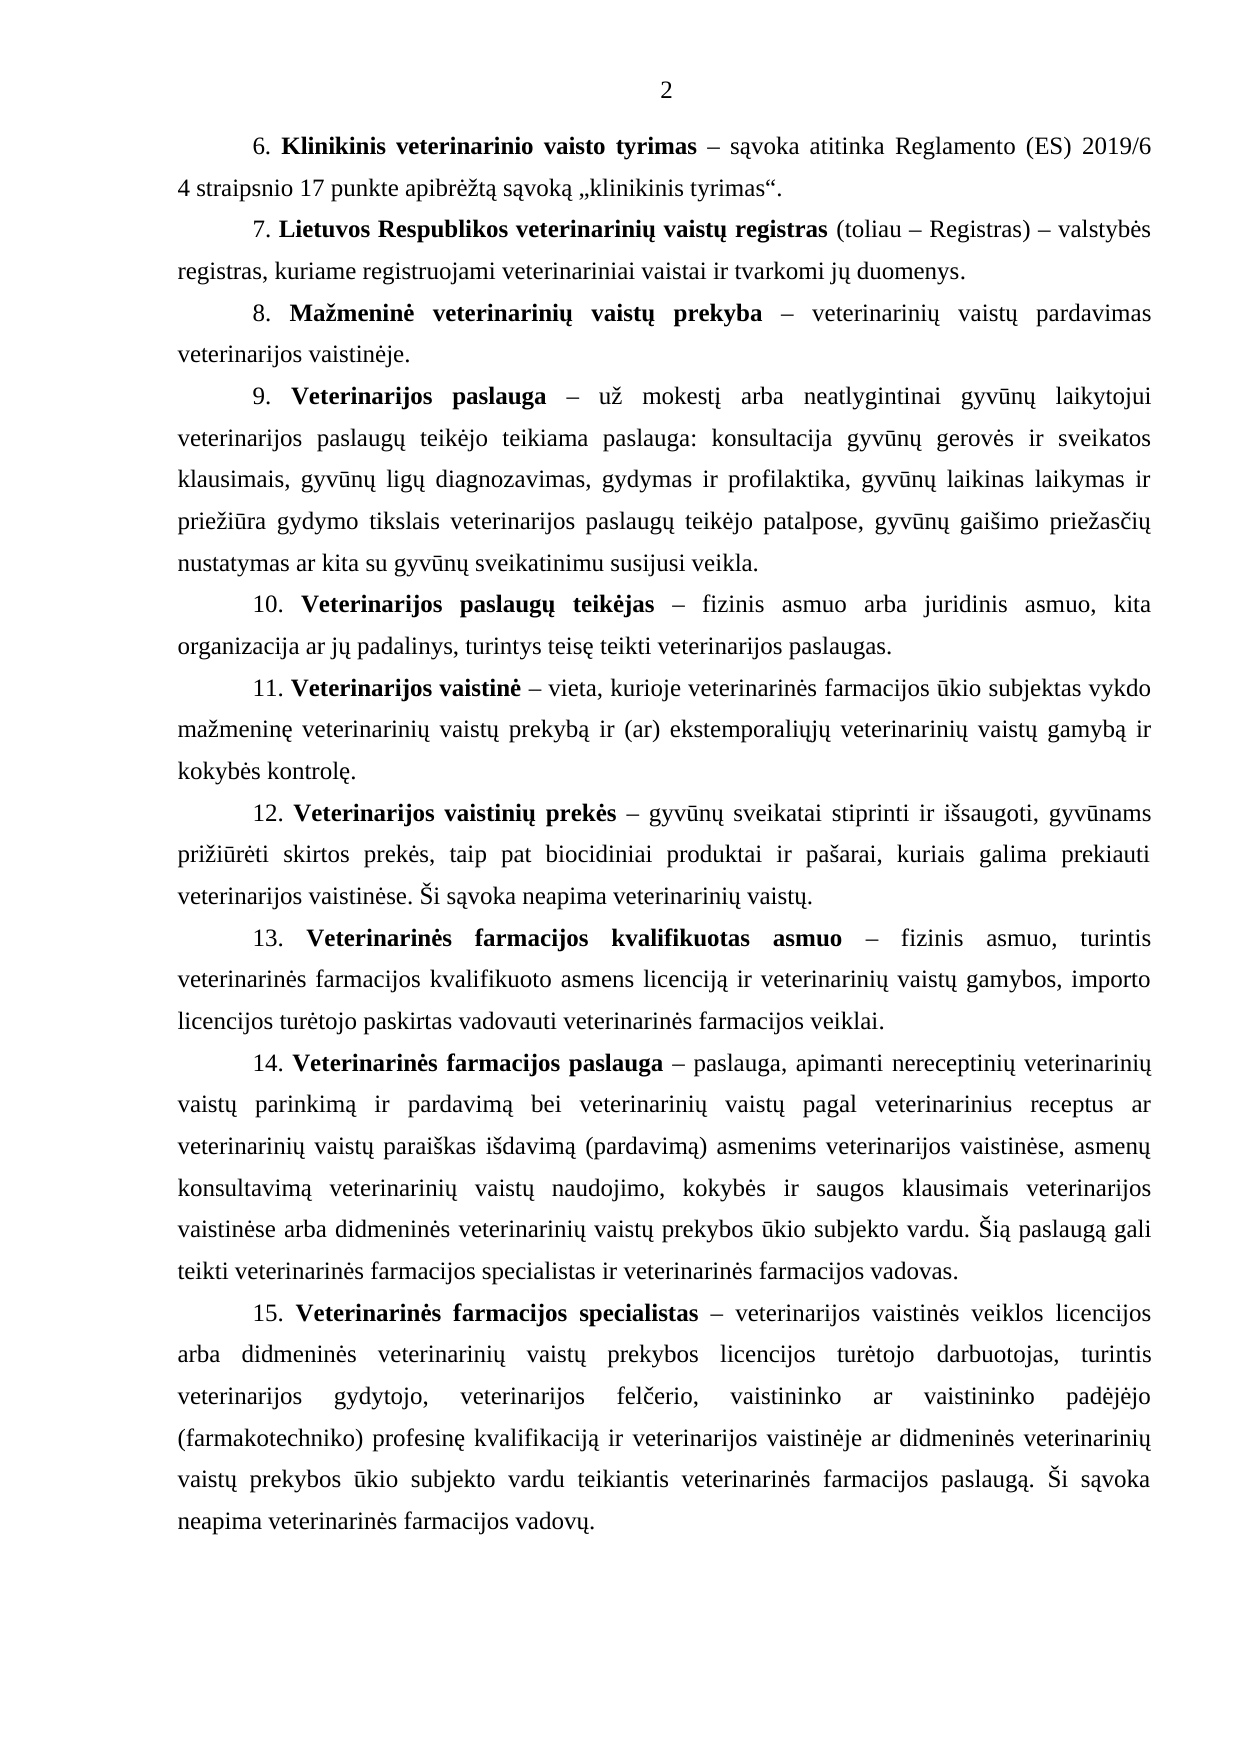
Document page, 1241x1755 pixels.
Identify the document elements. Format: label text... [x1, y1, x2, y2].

text 11. Veterinarijos vaistinė – vieta, kurioje veterinarinės farmacijos ūkio subjektas vykdo mažmeninę veterinarinių vaistų prekybą ir (ar) ekstemporaliųjų veterinarinių vaistų gamybą ir kokybės kontrolę. [177, 660, 1152, 785]
text 8. Mažmeninė veterinarinių vaistų prekyba – veterinarinių vaistų pardavimas veterinarijos vaistinėje. [177, 285, 1152, 368]
text 12. Veterinarijos vaistinių prekės – gyvūnų sveikatai stiprinti ir išsaugoti, gyvūnams prižiūrėti skirtos prekės, taip pat biocidiniai produktai ir pašarai, kuriais galima prekiauti veterinarijos vaistinėse. Ši sąvoka neapima veterinarinių vaistų. [177, 785, 1152, 910]
text 6. Klinikinis veterinarinio vaisto tyrimas – sąvoka atitinka Reglamento (ES) 2019/6 4 straipsnio 17 punkte apibrėžtą sąvoką „klinikinis tyrimas“. [177, 118, 1152, 201]
text 15. Veterinarinės farmacijos specialistas – veterinarijos vaistinės veiklos licencijos arba didmeninės veterinarinių vaistų prekybos licencijos turėtojo darbuotojas, turintis veterinarijos gydytojo, veterinarijos felčerio, vaistininko ar vaistininko padėjėjo (farmakotechniko) profesinę kvalifikaciją ir veterinarijos vaistinėje ar didmeninės veterinarinių vaistų prekybos ūkio subjekto vardu teikiantis veterinarinės farmacijos paslaugą. Ši sąvoka neapima veterinarinės farmacijos vadovų. [177, 1285, 1152, 1535]
text 7. Lietuvos Respublikos veterinarinių vaistų registras (toliau – Registras) – valstybės registras, kuriame registruojami veterinariniai vaistai ir tvarkomi jų duomenys. [177, 201, 1152, 285]
text 9. Veterinarijos paslauga – už mokestį arba neatlygintinai gyvūnų laikytojui veterinarijos paslaugų teikėjo teikiama paslauga: konsultacija gyvūnų gerovės ir sveikatos klausimais, gyvūnų ligų diagnozavimas, gydymas ir profilaktika, gyvūnų laikinas laikymas ir priežiūra gydymo tikslais veterinarijos paslaugų teikėjo patalpose, gyvūnų gaišimo priežasčių nustatymas ar kita su gyvūnų sveikatinimu susijusi veikla. [177, 368, 1152, 576]
text 13. Veterinarinės farmacijos kvalifikuotas asmuo – fizinis asmuo, turintis veterinarinės farmacijos kvalifikuoto asmens licenciją ir veterinarinių vaistų gamybos, importo licencijos turėtojo paskirtas vadovauti veterinarinės farmacijos veiklai. [177, 910, 1152, 1035]
text 10. Veterinarijos paslaugų teikėjas – fizinis asmuo arba juridinis asmuo, kita organizacija ar jų padalinys, turintys teisę teikti veterinarijos paslaugas. [177, 576, 1152, 660]
text 14. Veterinarinės farmacijos paslauga – paslauga, apimanti nereceptinių veterinarinių vaistų parinkimą ir pardavimą bei veterinarinių vaistų pagal veterinarinius receptus ar veterinarinių vaistų paraiškas išdavimą (pardavimą) asmenims veterinarijos vaistinėse, asmenų konsultavimą veterinarinių vaistų naudojimo, kokybės ir saugos klausimais veterinarijos vaistinėse arba didmeninės veterinarinių vaistų prekybos ūkio subjekto vardu. Šią paslaugą gali teikti veterinarinės farmacijos specialistas ir veterinarinės farmacijos vadovas. [177, 1035, 1152, 1285]
